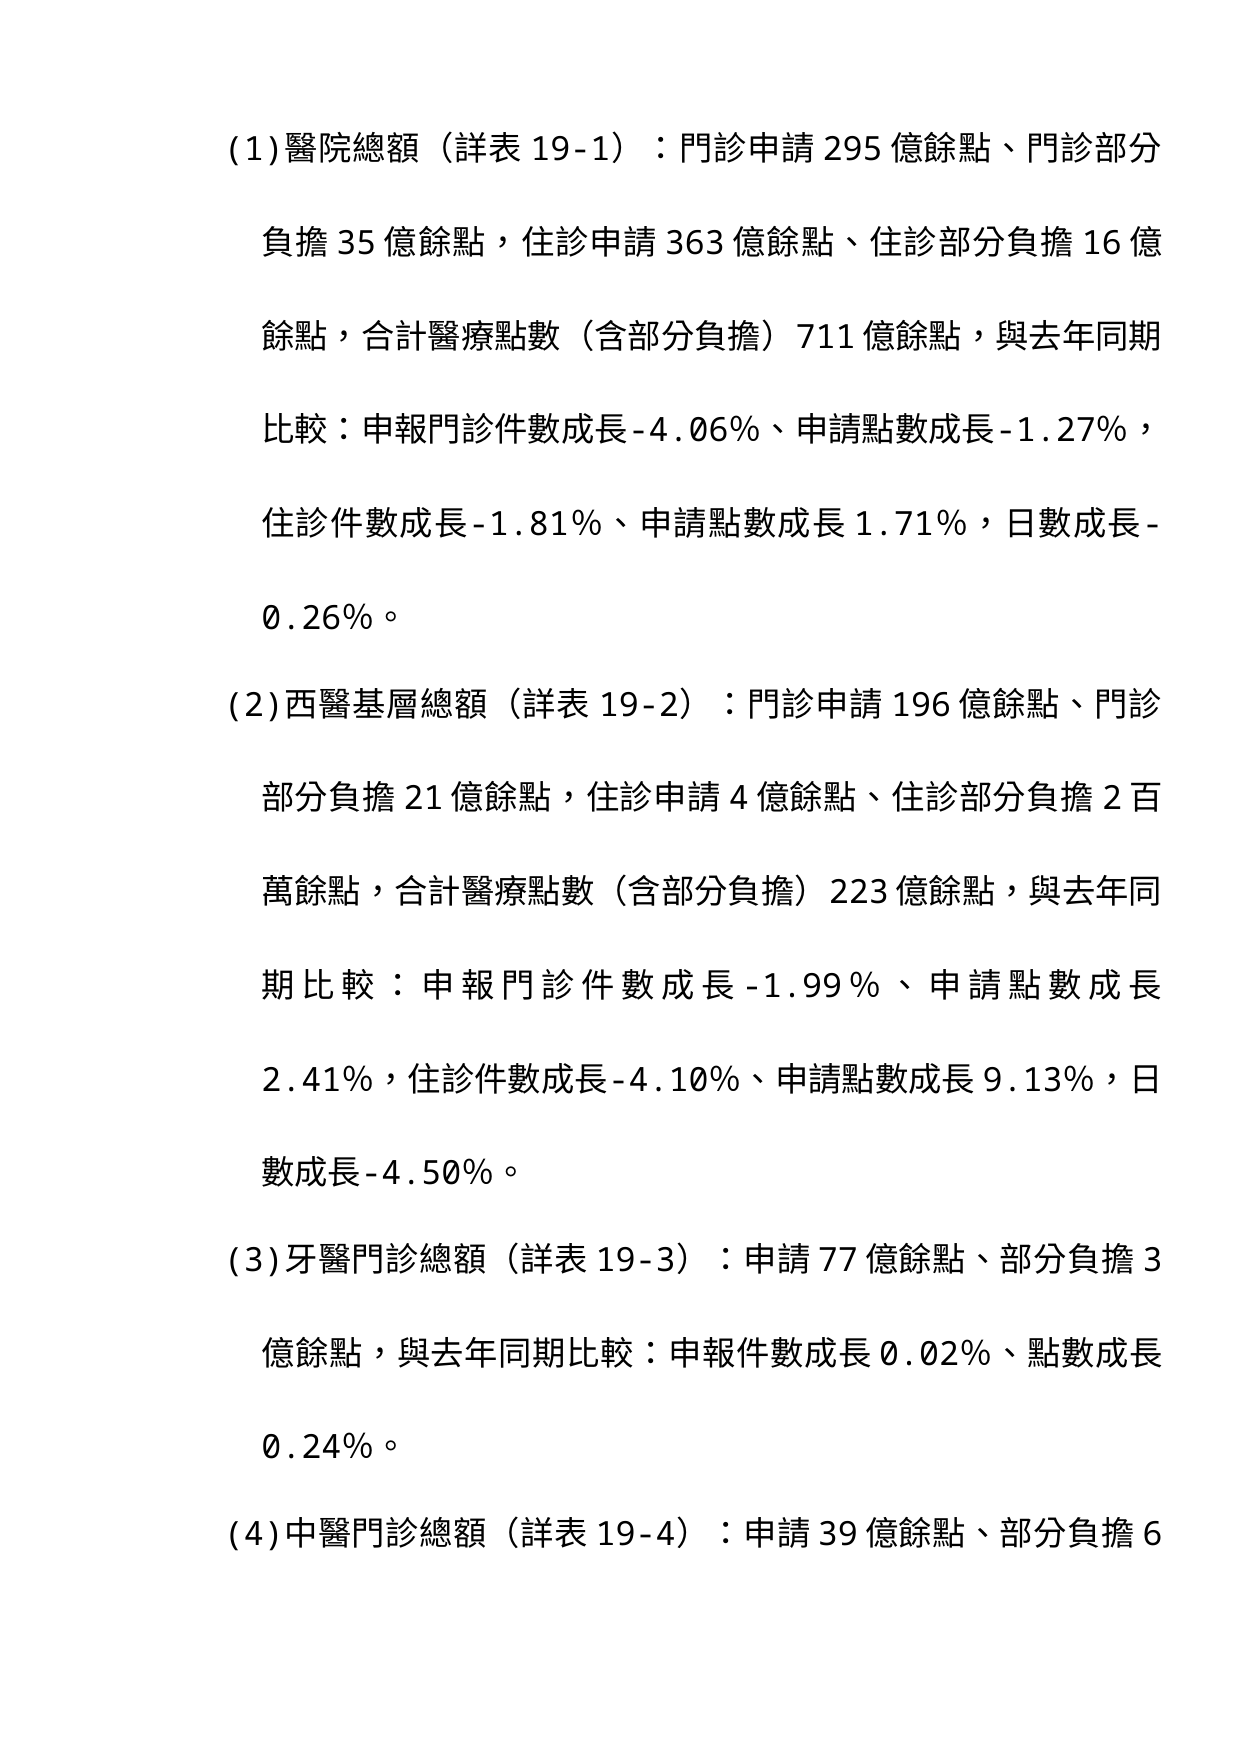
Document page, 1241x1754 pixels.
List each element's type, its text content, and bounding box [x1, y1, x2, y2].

text (4)中醫門診總額（詳表19-4）：申請39億餘點、部分負擔6 [224, 1489, 1162, 1552]
text (2)西醫基層總額（詳表19-2）：門診申請196億餘點、門診部分負擔21億餘點，住診申請4億餘點、住診部分負擔2百萬餘點，合計醫療點數（含部分負擔）223億餘點，與去年同期比較：申報門診件數成長-1.99％、申請點數成長2.41％，住診件數成長-4.10％、申請點數成長9.13％，日數成長-4.50％。 [224, 660, 1162, 1191]
text (1)醫院總額（詳表19-1）：門診申請295億餘點、門診部分負擔35億餘點，住診申請363億餘點、住診部分負擔16億餘點，合計醫療點數（含部分負擔）711億餘點，與去年同期比較：申報門診件數成長-4.06％、申請點數成長-1.27％，住診件數成長-1.81％、申請點數成長1.71％，日數成長-0.26％。 [224, 104, 1162, 636]
text (3)牙醫門診總額（詳表19-3）：申請77億餘點、部分負擔3億餘點，與去年同期比較：申報件數成長0.02％、點數成長0.24％。 [224, 1215, 1162, 1465]
